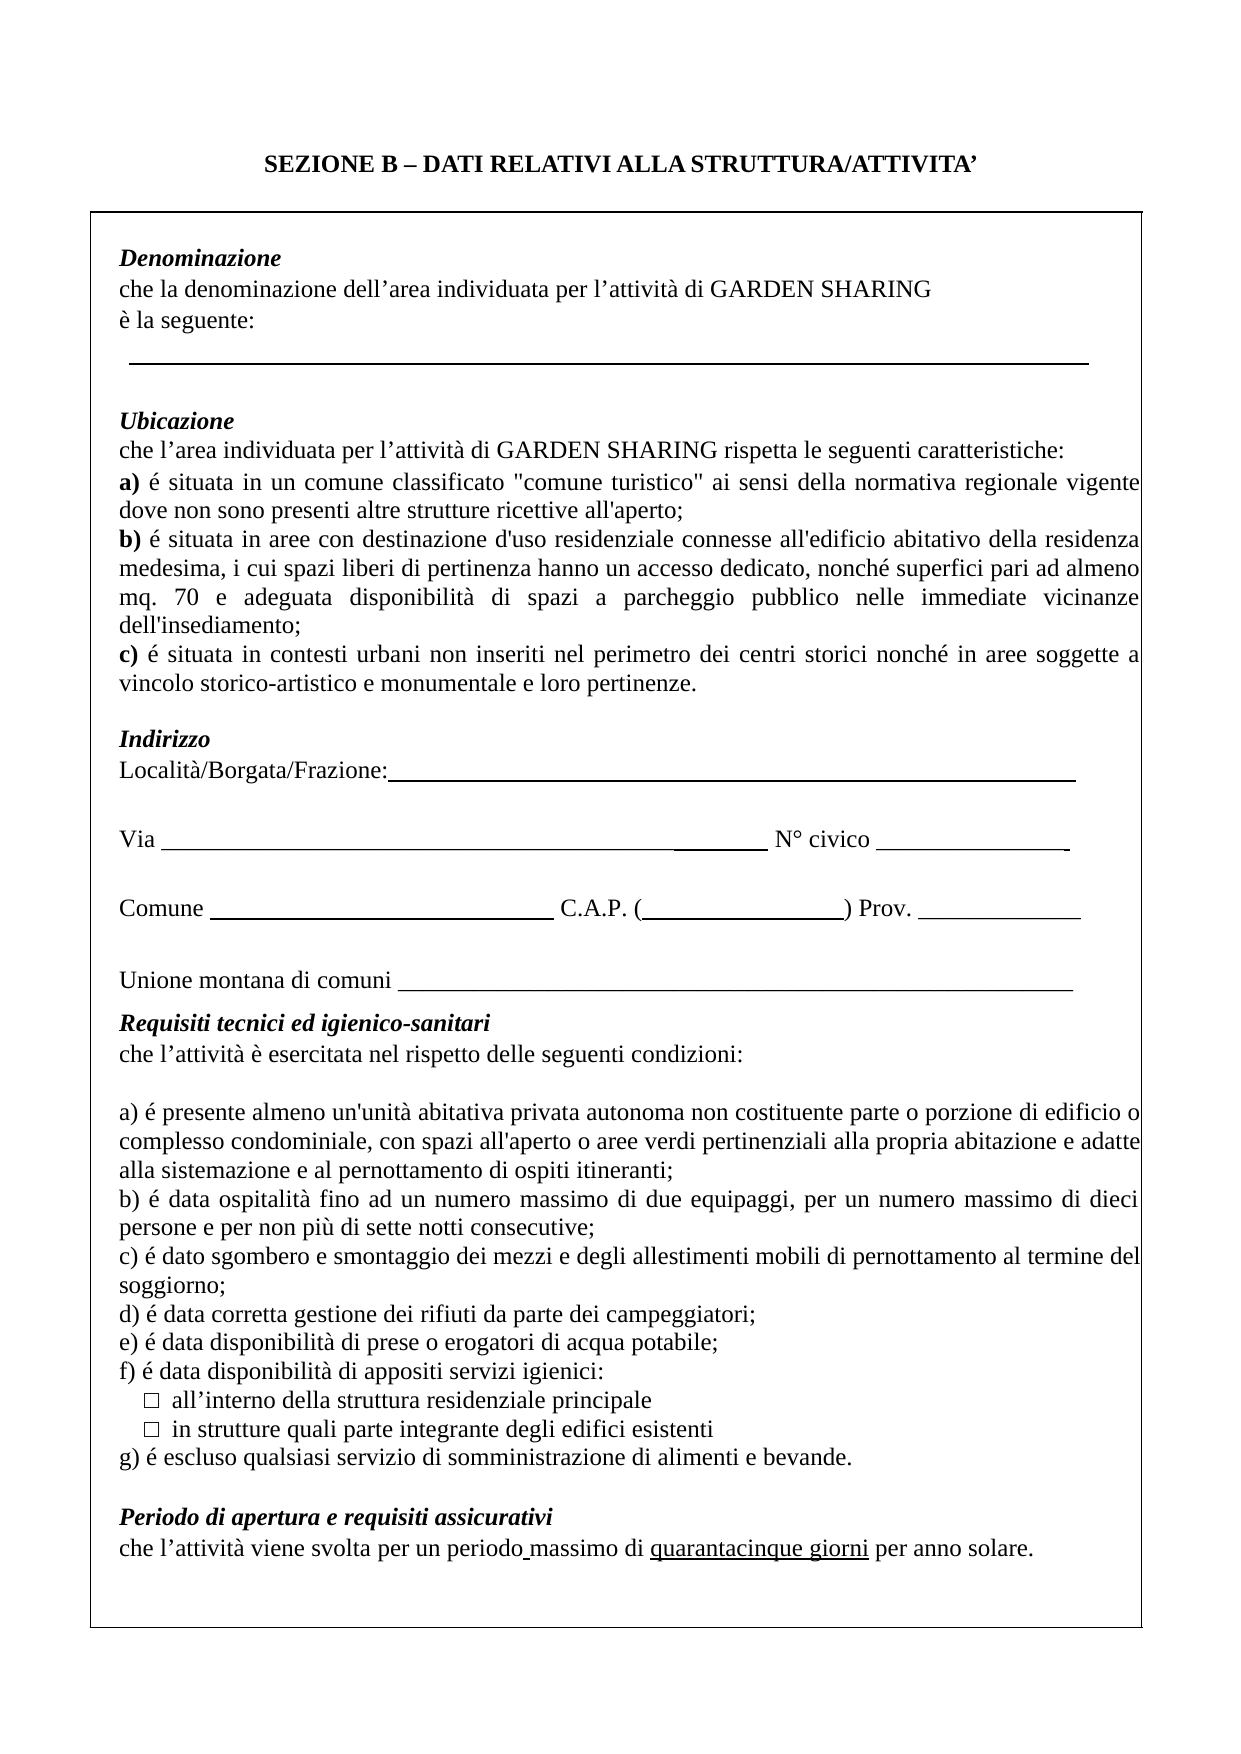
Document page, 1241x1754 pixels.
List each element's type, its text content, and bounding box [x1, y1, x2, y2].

text SEZIONE B – DATI RELATIVI ALLA STRUTTURA/ATTIVITA’ [118, 149, 1122, 178]
table_header Denominazione che la denominazione dell’area individuata per l’attività di GARDEN SHARING è la seguente: Ubicazione che l’area individuata per l’attività di GARDEN SHARING rispetta le seguenti caratteristiche: a) é situata in un comune classificato "comune turistico" ai sensi della normativa regionale vigente dove non sono presenti altre strutture ricettive all'aperto; b) é situata in aree con destinazione d'uso residenziale connesse all'edificio abitativo della residenza medesima, i cui spazi liberi di pertinenza hanno un accesso dedicato, nonché superfici pari ad almeno mq. 70 e adeguata disponibilità di spazi a parcheggio pubblico nelle immediate vicinanze dell'insediamento; c) é situata in contesti urbani non inseriti nel perimetro dei centri storici nonché in aree soggette a vincolo storico-artistico e monumentale e loro pertinenze. Indirizzo Località/Borgata/Frazione: Via _________________________________________ N° civico _______________ Comune C.A.P. ( ) Prov. _____________ Unione montana di comuni ______________________________________________________ Requisiti tecnici ed igienico-sanitari che l’attività è esercitata nel rispetto delle seguenti condizioni: a) é presente almeno un'unità abitativa privata autonoma non costituente parte o porzione di edificio o complesso condominiale, con spazi all'aperto o aree verdi pertinenziali alla propria abitazione e adatte alla sistemazione e al pernottamento di ospiti itineranti; b) é data ospitalità fino ad un numero massimo di due equipaggi, per un numero massimo di dieci persone e per non più di sette notti consecutive; c) é dato sgombero e smontaggio dei mezzi e degli allestimenti mobili di pernottamento al termine del soggiorno; d) é data corretta gestione dei rifiuti da parte dei campeggiatori; e) é data disponibilità di prese o erogatori di acqua potabile; f) é data disponibilità di appositi servizi igienici: □ all’interno della struttura residenziale principale □ in strutture quali parte integrante degli edifici esistenti g) é escluso qualsiasi servizio di somministrazione di alimenti e bevande. Periodo di apertura e requisiti assicurativi che l’attività viene svolta per un periodo massimo di quarantacinque giorni per anno solare. [91, 213, 1141, 1626]
